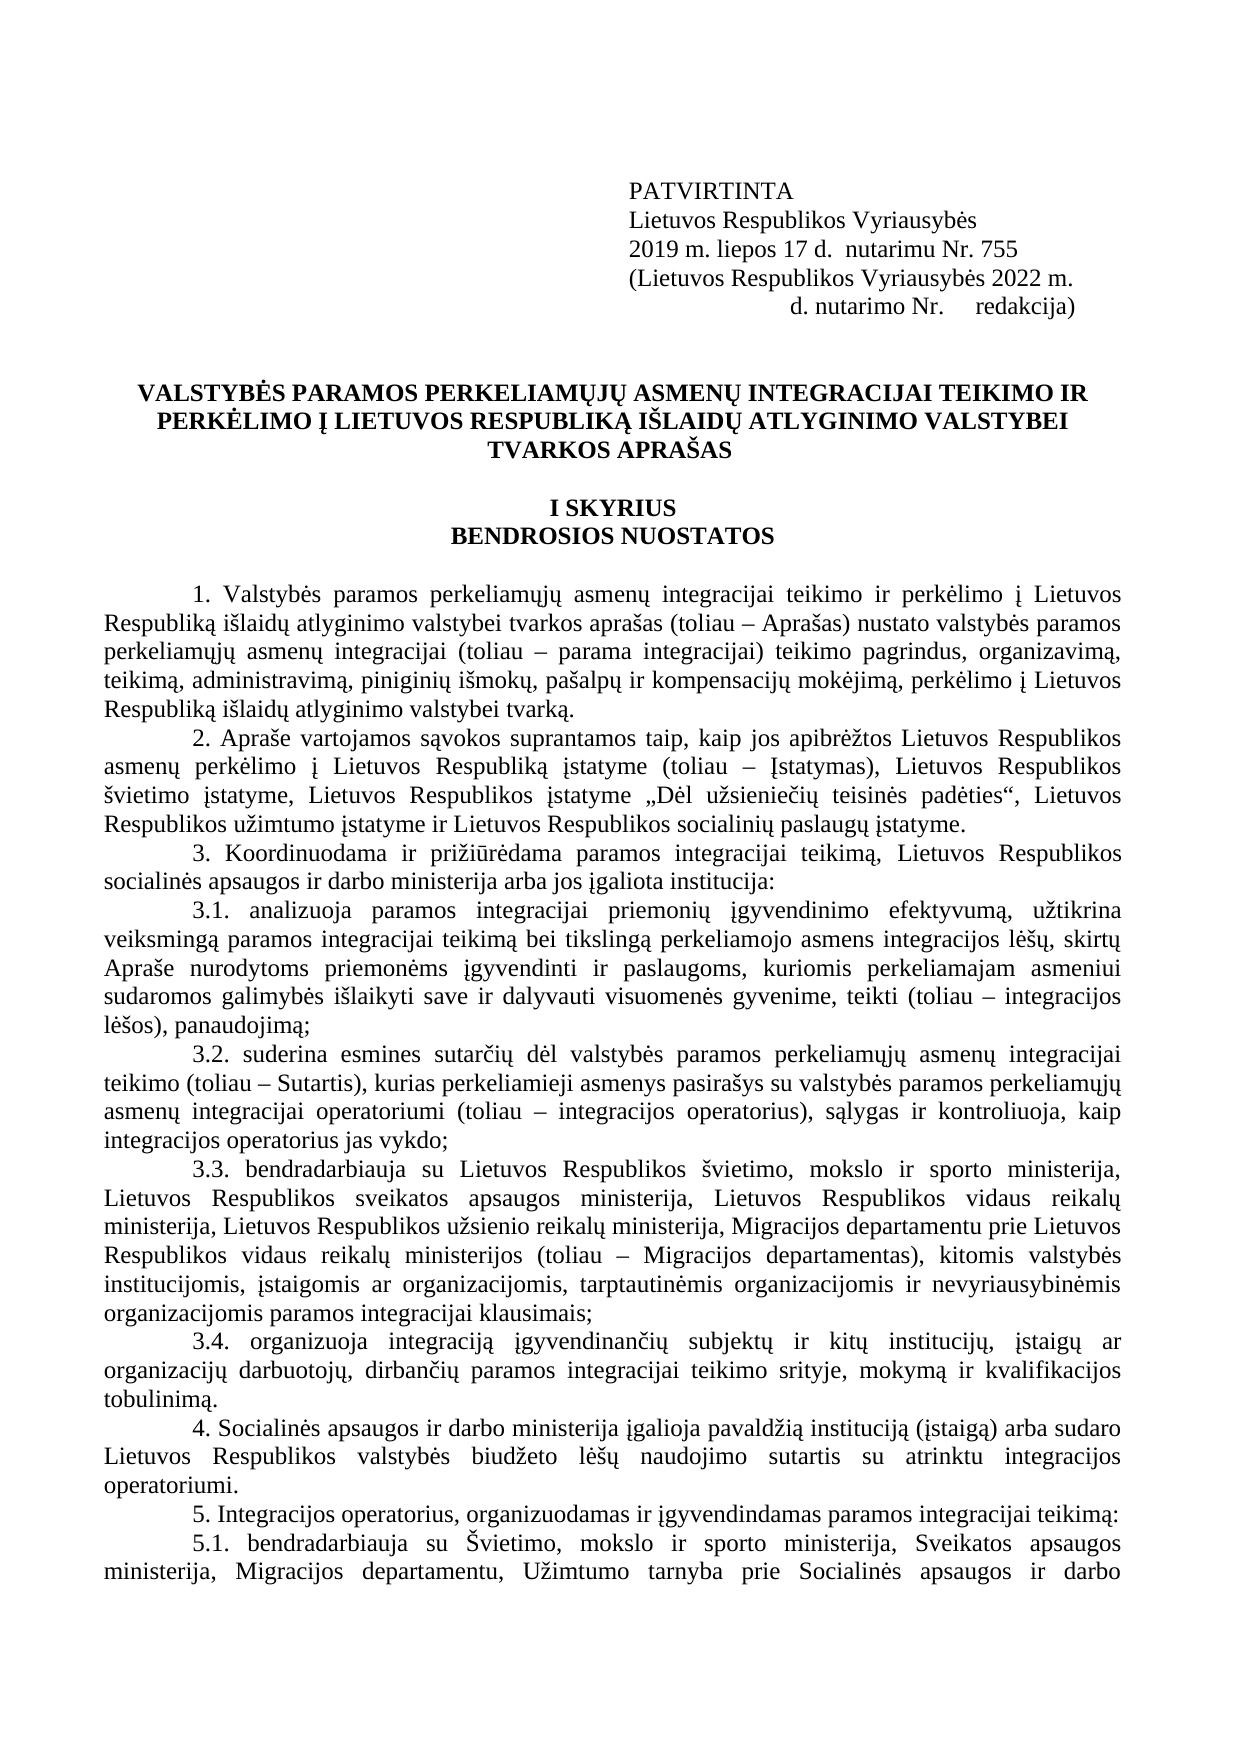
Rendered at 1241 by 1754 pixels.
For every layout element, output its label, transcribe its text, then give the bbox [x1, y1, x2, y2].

text 2019 m. liepos 17 d. nutarimu Nr. 755 [628, 234, 1122, 263]
text (Lietuvos Respublikos Vyriausybės 2022 m. [628, 263, 1122, 291]
text VALSTYBĖS PARAMOS perkeliamųjų asmenų integracijai TEIKIMO ir PERKĖLIMO Į LIETUVOS RESPUBLIKĄ IŠLAIDŲ ATLYGINIMO VALSTYBEI TVARKOS APRAŠas [103, 378, 1122, 464]
text 1. Valstybės paramos perkeliamųjų asmenų integracijai teikimo ir perkėlimo į Lietuvos Respubliką išlaidų atlyginimo valstybei tvarkos aprašas (toliau – Aprašas) nustato valstybės paramos perkeliamųjų asmenų integracijai (toliau – parama integracijai) teikimo pagrindus, organizavimą, teikimą, administravimą, piniginių išmokų, pašalpų ir kompensacijų mokėjimą, perkėlimo į Lietuvos Respubliką išlaidų atlyginimo valstybei tvarką. [103, 579, 1122, 723]
text 3.3. bendradarbiauja su Lietuvos Respublikos švietimo, mokslo ir sporto ministerija, Lietuvos Respublikos sveikatos apsaugos ministerija, Lietuvos Respublikos vidaus reikalų ministerija, Lietuvos Respublikos užsienio reikalų ministerija, Migracijos departamentu prie Lietuvos Respublikos vidaus reikalų ministerijos (toliau – Migracijos departamentas), kitomis valstybės institucijomis, įstaigomis ar organizacijomis, tarptautinėmis organizacijomis ir nevyriausybinėmis organizacijomis paramos integracijai klausimais; [103, 1154, 1122, 1326]
text 3.1. analizuoja paramos integracijai priemonių įgyvendinimo efektyvumą, užtikrina veiksmingą paramos integracijai teikimą bei tikslingą perkeliamojo asmens integracijos lėšų, skirtų Apraše nurodytoms priemonėms įgyvendinti ir paslaugoms, kuriomis perkeliamajam asmeniui sudaromos galimybės išlaikyti save ir dalyvauti visuomenės gyvenime, teikti (toliau – integracijos lėšos), panaudojimą; [103, 895, 1122, 1039]
text d. nutarimo Nr. redakcija) [628, 291, 1122, 320]
text 3.2. suderina esmines sutarčių dėl valstybės paramos perkeliamųjų asmenų integracijai teikimo (toliau – Sutartis), kurias perkeliamieji asmenys pasirašys su valstybės paramos perkeliamųjų asmenų integracijai operatoriumi (toliau – integracijos operatorius), sąlygas ir kontroliuoja, kaip integracijos operatorius jas vykdo; [103, 1039, 1122, 1154]
text 5.1. bendradarbiauja su Švietimo, mokslo ir sporto ministerija, Sveikatos apsaugos ministerija, Migracijos departamentu, Užimtumo tarnyba prie Socialinės apsaugos ir darbo [103, 1528, 1122, 1585]
text 2. Apraše vartojamos sąvokos suprantamos taip, kaip jos apibrėžtos Lietuvos Respublikos asmenų perkėlimo į Lietuvos Respubliką įstatyme (toliau – Įstatymas), Lietuvos Respublikos švietimo įstatyme, Lietuvos Respublikos įstatyme „Dėl užsieniečių teisinės padėties“, Lietuvos Respublikos užimtumo įstatyme ir Lietuvos Respublikos socialinių paslaugų įstatyme. [103, 723, 1122, 838]
text 5. Integracijos operatorius, organizuodamas ir įgyvendindamas paramos integracijai teikimą: [103, 1499, 1122, 1528]
text 3.4. organizuoja integraciją įgyvendinančių subjektų ir kitų institucijų, įstaigų ar organizacijų darbuotojų, dirbančių paramos integracijai teikimo srityje, mokymą ir kvalifikacijos tobulinimą. [103, 1326, 1122, 1413]
text PATVIRTINTA [628, 176, 1122, 205]
text 4. Socialinės apsaugos ir darbo ministerija įgalioja pavaldžią instituciją (įstaigą) arba sudaro Lietuvos Respublikos valstybės biudžeto lėšų naudojimo sutartis su atrinktu integracijos operatoriumi. [103, 1413, 1122, 1499]
text Lietuvos Respublikos Vyriausybės [628, 205, 1122, 234]
text I SKYRIUS [103, 493, 1122, 521]
text 3. Koordinuodama ir prižiūrėdama paramos integracijai teikimą, Lietuvos Respublikos socialinės apsaugos ir darbo ministerija arba jos įgaliota institucija: [103, 838, 1122, 895]
text BENDROSIOS NUOSTATOS [103, 521, 1122, 550]
